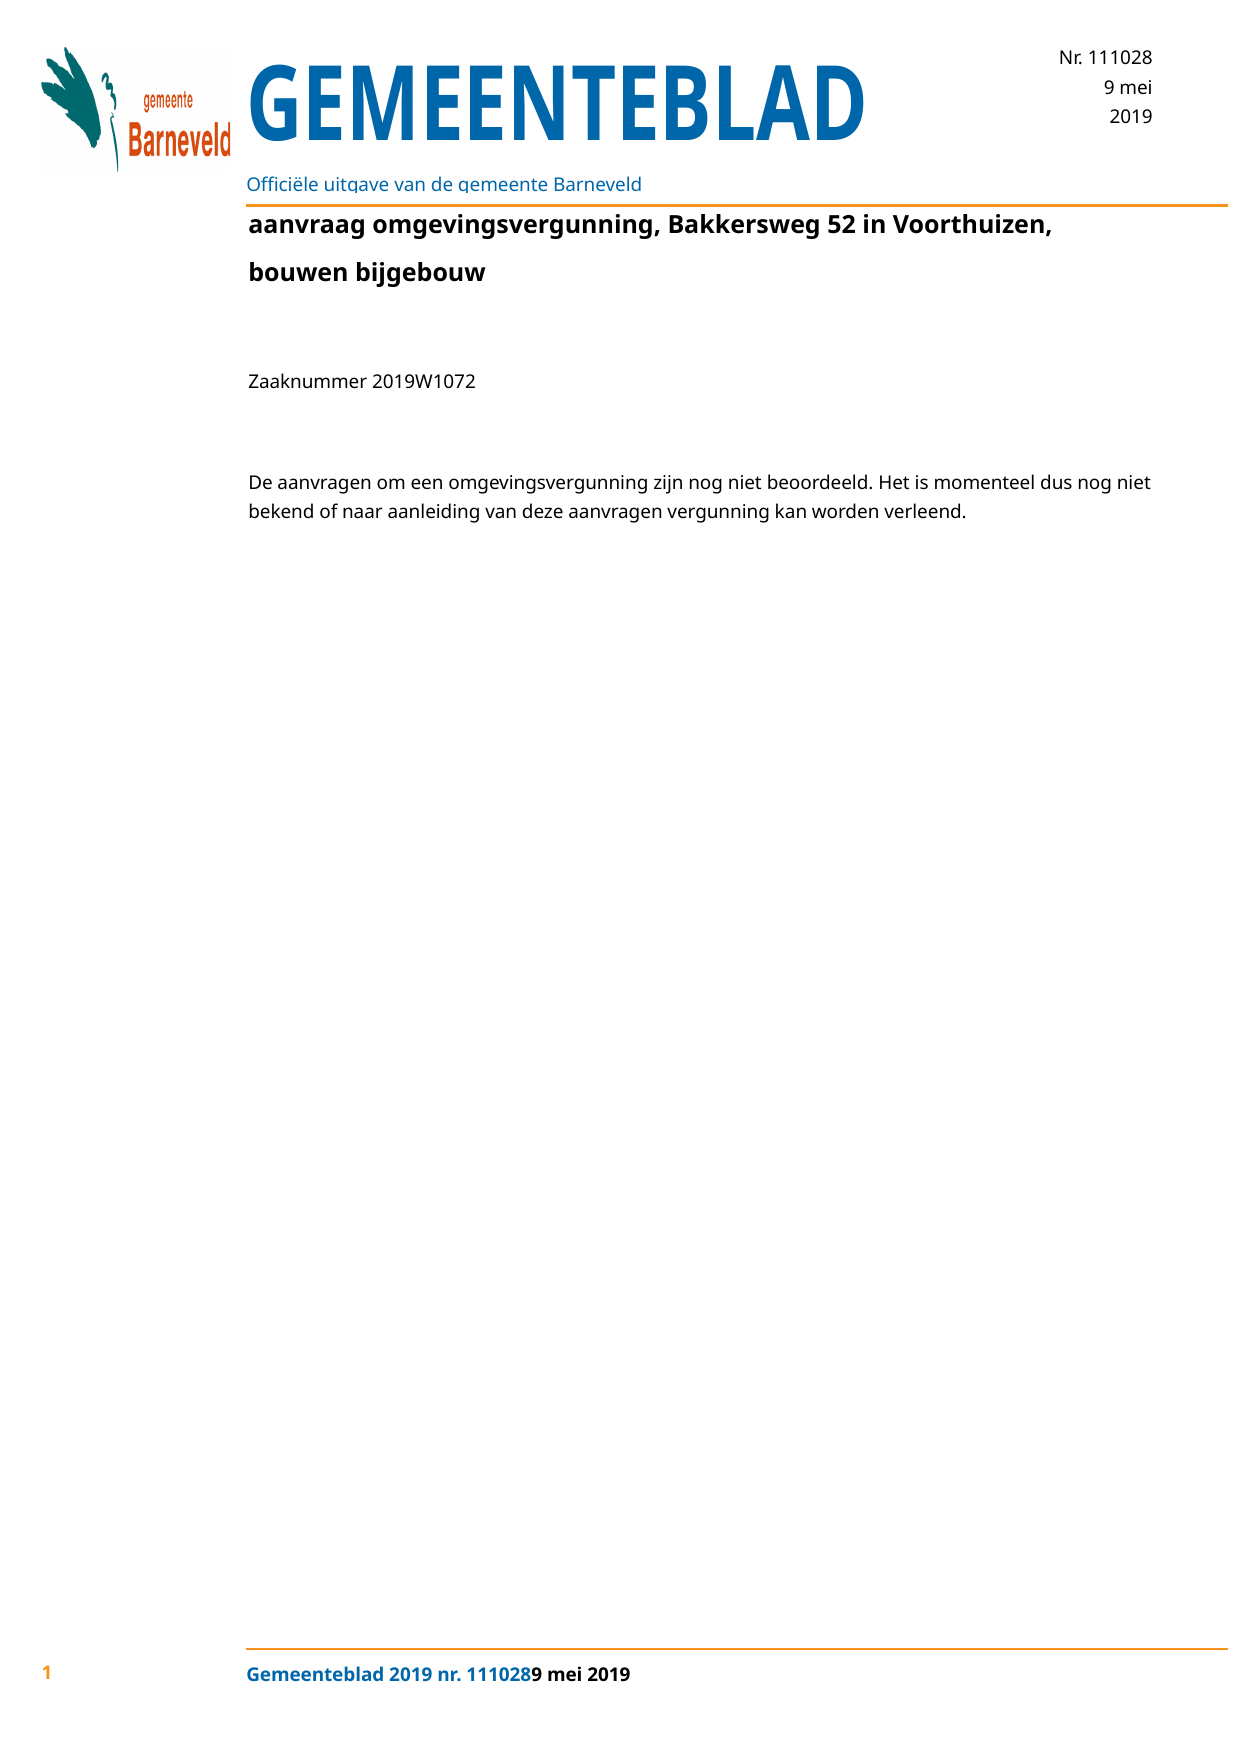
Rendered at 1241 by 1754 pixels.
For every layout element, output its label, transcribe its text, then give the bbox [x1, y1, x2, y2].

text aanvraag omgevingsvergunning, Bakkersweg 52 in Voorthuizen, bouwen bijgebouw [248, 207, 1152, 288]
text De aanvragen om een omgevingsvergunning zijn nog niet beoordeeld. Het is momenteel dus nog niet bekend of naar aanleiding van deze aanvragen vergunning kan worden verleend. [248, 469, 1152, 524]
text Zaaknummer 2019W1072 [248, 368, 1152, 394]
picture [41, 47, 231, 172]
